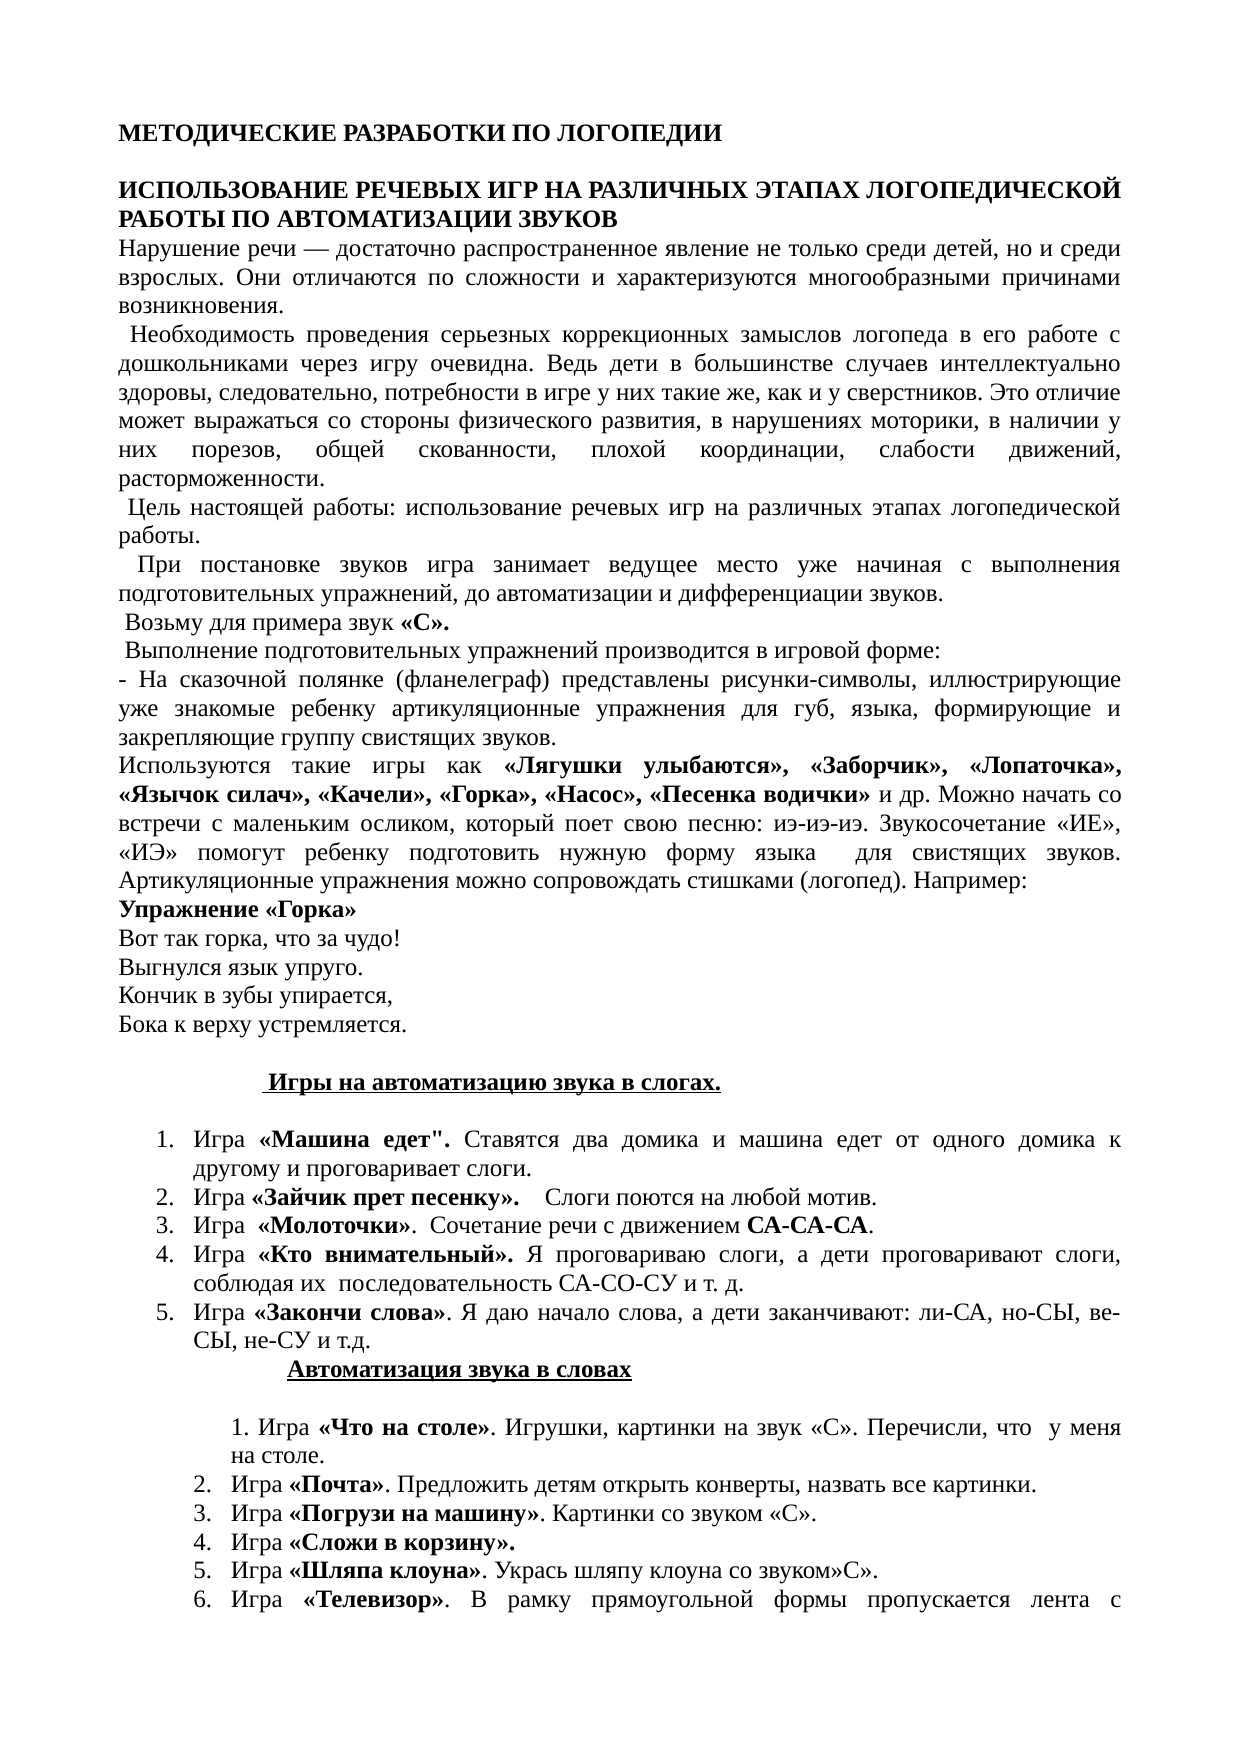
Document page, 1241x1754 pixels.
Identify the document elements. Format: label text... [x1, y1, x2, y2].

text - На сказочной полянке (фланелеграф) представлены рисунки-символы, иллюстрирующие уже знакомые ребенку артикуляционные упражнения для губ, языка, формирующие и закрепляющие группу свистящих звуков. [118, 664, 1122, 751]
text Упражнение «Горка» [118, 894, 1122, 923]
list Игра «Сложи в корзину». [193, 1527, 1122, 1556]
text Используются такие игры как «Лягушки улыбаются», «Заборчик», «Лопаточка», «Язычок силач», «Качели», «Горка», «Насос», «Песенка водички» и др. Можно начать со встречи с маленьким осликом, который поет свою песню: иэ-иэ-иэ. Звукосочетание «ИЕ», «ИЭ» помогут ребенку подготовить нужную форму языка для свистящих звуков. Артикуляционные упражнения можно сопровождать стишками (логопед). Например: [118, 751, 1122, 894]
text Бока к верху устремляется. [118, 1009, 1122, 1038]
list Игра «Телевизор». В рамку прямоугольной формы пропускается лента с [193, 1584, 1122, 1613]
list Игра «Погрузи на машину». Картинки со звуком «С». [193, 1498, 1122, 1527]
list Игра «Молоточки». Сочетание речи с движением СА-СА-СА. [156, 1211, 1122, 1239]
text Возьму для примера звук «С». [118, 607, 1122, 636]
text Игры на автоматизацию звука в слогах. [118, 1067, 1122, 1096]
text При постановке звуков игра занимает ведущее место уже начиная с выполнения подготовительных упражнений, до автоматизации и дифференциации звуков. [118, 549, 1122, 607]
text Кончик в зубы упирается, [118, 981, 1122, 1009]
list 1. Игра «Что на столе». Игрушки, картинки на звук «С». Перечисли, что у меня на столе. [193, 1412, 1122, 1469]
text Нарушение речи — достаточно распространенное явление не только среди детей, но и среди взрослых. Они отличаются по сложности и характеризуются многообразными причинами возникновения. [118, 233, 1122, 319]
list Игра «Машина едет". Ставятся два домика и машина едет от одного домика к другому и проговаривает слоги. [156, 1124, 1122, 1182]
text ИСПОЛЬЗОВАНИЕ РЕЧЕВЫХ ИГР НА РАЗЛИЧНЫХ ЭТАПАХ ЛОГОПЕДИЧЕСКОЙ РАБОТЫ ПО АВТОМАТИЗАЦИИ ЗВУКОВ [118, 176, 1122, 233]
text Выполнение подготовительных упражнений производится в игровой форме: [118, 636, 1122, 664]
list Игра «Почта». Предложить детям открыть конверты, назвать все картинки. [193, 1469, 1122, 1498]
list Игра «Зайчик прет песенку». Слоги поются на любой мотив. [156, 1182, 1122, 1211]
text Необходимость проведения серьезных коррекционных замыслов логопеда в его работе с дошкольниками через игру очевидна. Ведь дети в большинстве случаев интеллектуально здоровы, следовательно, потребности в игре у них такие же, как и у сверстников. Это отличие может выражаться со стороны физического развития, в нарушениях моторики, в наличии у них порезов, общей скованности, плохой координации, слабости движений, расторможенности. [118, 319, 1122, 492]
list Игра «Кто внимательный». Я проговариваю слоги, а дети проговаривают слоги, соблюдая их последовательность СА-СО-СУ и т. д. [156, 1239, 1122, 1297]
text Вот так горка, что за чудо! [118, 923, 1122, 952]
text МЕТОДИЧЕСКИЕ РАЗРАБОТКИ ПО ЛОГОПЕДИИ [118, 118, 1122, 147]
text Выгнулся язык упруго. [118, 952, 1122, 981]
text Автоматизация звука в словах [118, 1354, 1122, 1383]
list Игра «Шляпа клоуна». Укрась шляпу клоуна со звуком»С». [193, 1556, 1122, 1584]
text Цель настоящей работы: использование речевых игр на различных этапах логопедической работы. [118, 492, 1122, 549]
list Игра «Закончи слова». Я даю начало слова, а дети заканчивают: ли-СА, но-СЫ, ве-СЫ, не-СУ и т.д. [156, 1297, 1122, 1354]
